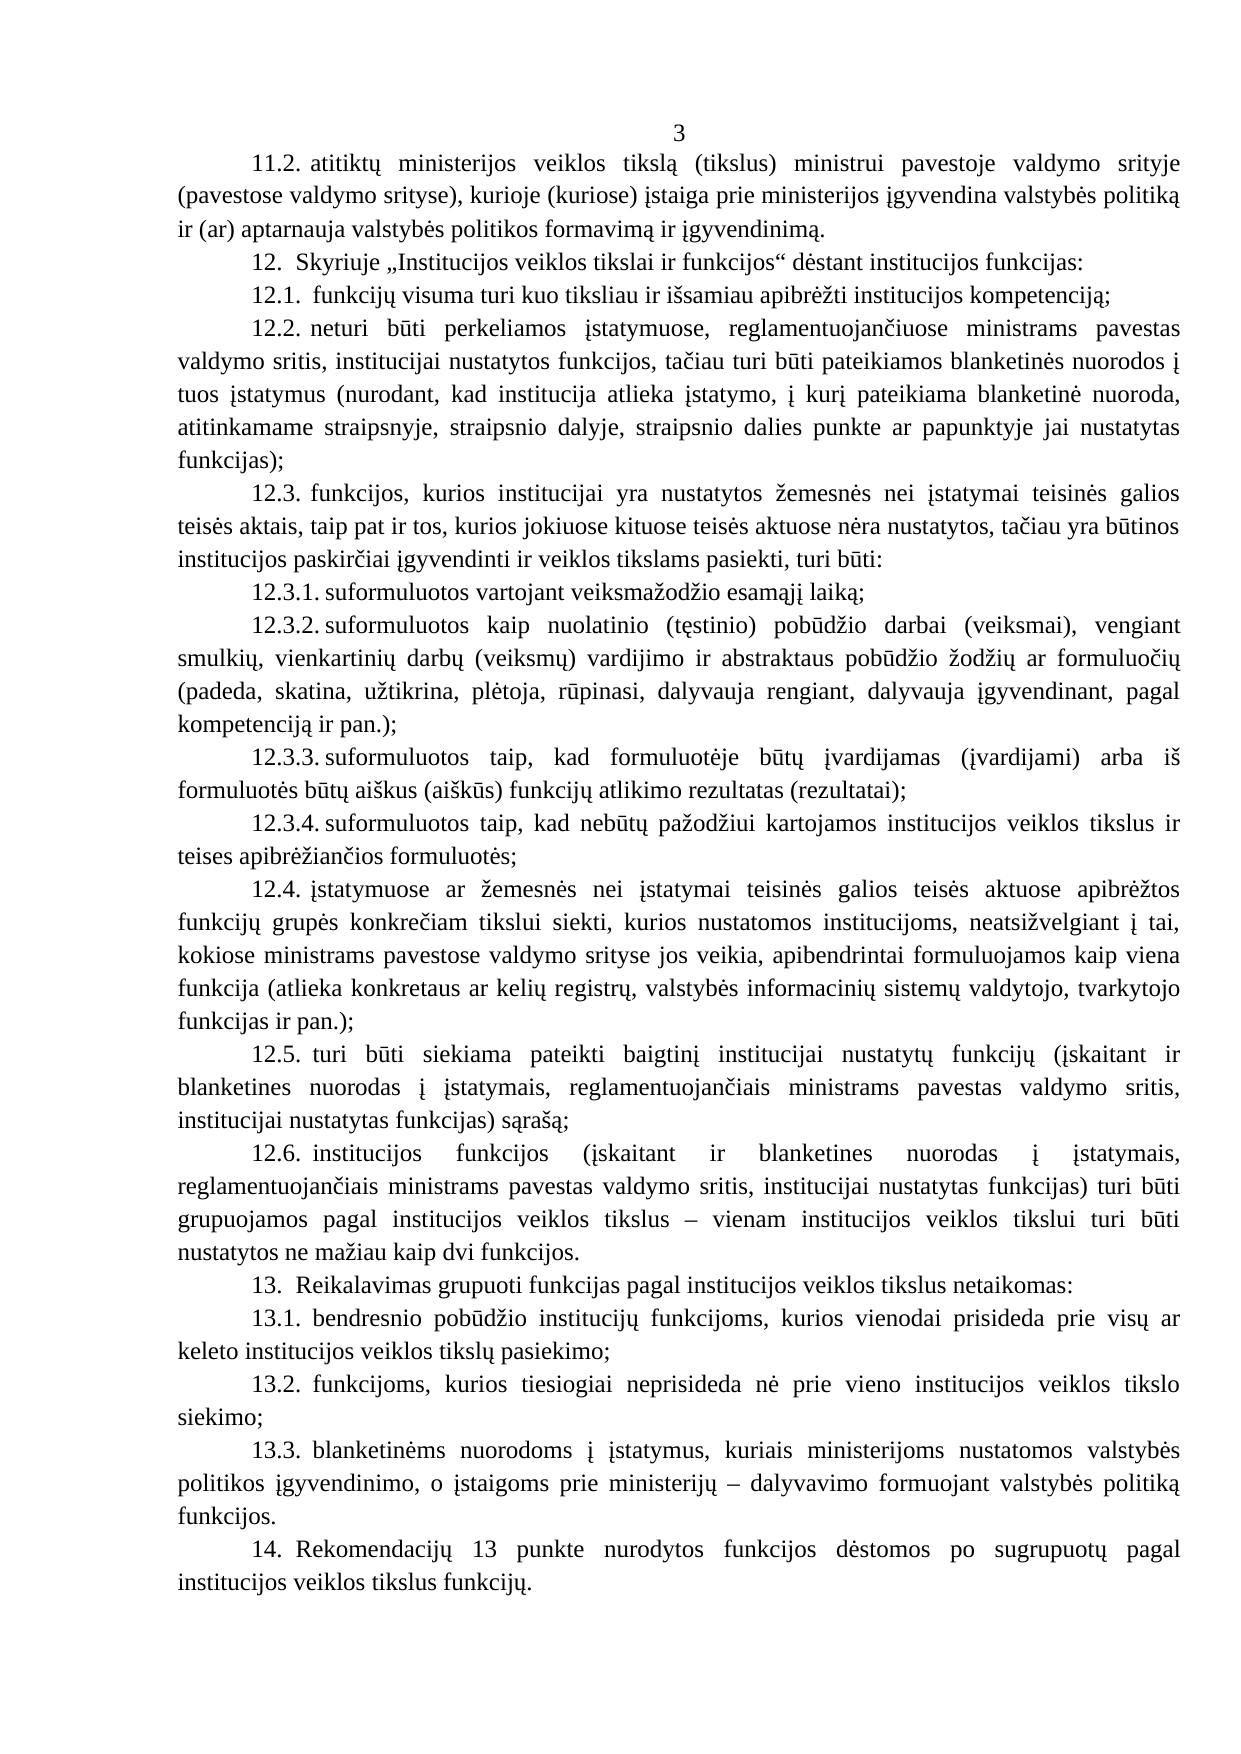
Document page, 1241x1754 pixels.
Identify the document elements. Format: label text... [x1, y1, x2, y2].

text 12.6. institucijos funkcijos (įskaitant ir blanketines nuorodas į įstatymais, reglamentuojančiais ministrams pavestas valdymo sritis, institucijai nustatytas funkcijas) turi būti grupuojamos pagal institucijos veiklos tikslus – vienam institucijos veiklos tikslui turi būti nustatytos ne mažiau kaip dvi funkcijos. [177, 1138, 1181, 1266]
text 13.3. blanketinėms nuorodoms į įstatymus, kuriais ministerijoms nustatomos valstybės politikos įgyvendinimo, o įstaigoms prie ministerijų – dalyvavimo formuojant valstybės politiką funkcijos. [177, 1435, 1181, 1530]
text 12. Skyriuje „Institucijos veiklos tikslai ir funkcijos“ dėstant institucijos funkcijas: [177, 247, 1181, 275]
text 12.3.1. suformuluotos vartojant veiksmažodžio esamąjį laiką; [177, 577, 1181, 606]
text 11.2. atitiktų ministerijos veiklos tikslą (tikslus) ministrui pavestoje valdymo srityje (pavestose valdymo srityse), kurioje (kuriose) įstaiga prie ministerijos įgyvendina valstybės politiką ir (ar) aptarnauja valstybės politikos formavimą ir įgyvendinimą. [177, 148, 1181, 242]
text 12.3.2. suformuluotos kaip nuolatinio (tęstinio) pobūdžio darbai (veiksmai), vengiant smulkių, vienkartinių darbų (veiksmų) vardijimo ir abstraktaus pobūdžio žodžių ar formuluočių (padeda, skatina, užtikrina, plėtoja, rūpinasi, dalyvauja rengiant, dalyvauja įgyvendinant, pagal kompetenciją ir pan.); [177, 610, 1181, 738]
text 12.2. neturi būti perkeliamos įstatymuose, reglamentuojančiuose ministrams pavestas valdymo sritis, institucijai nustatytos funkcijos, tačiau turi būti pateikiamos blanketinės nuorodos į tuos įstatymus (nurodant, kad institucija atlieka įstatymo, į kurį pateikiama blanketinė nuoroda, atitinkamame straipsnyje, straipsnio dalyje, straipsnio dalies punkte ar papunktyje jai nustatytas funkcijas); [177, 313, 1181, 473]
text 12.1. funkcijų visuma turi kuo tiksliau ir išsamiau apibrėžti institucijos kompetenciją; [177, 280, 1181, 308]
text 13.1. bendresnio pobūdžio institucijų funkcijoms, kurios vienodai prisideda prie visų ar keleto institucijos veiklos tikslų pasiekimo; [177, 1303, 1181, 1365]
text 12.3.3. suformuluotos taip, kad formuluotėje būtų įvardijamas (įvardijami) arba iš formuluotės būtų aiškus (aiškūs) funkcijų atlikimo rezultatas (rezultatai); [177, 742, 1181, 804]
text 12.3.4. suformuluotos taip, kad nebūtų pažodžiui kartojamos institucijos veiklos tikslus ir teises apibrėžiančios formuluotės; [177, 808, 1181, 870]
text 12.4. įstatymuose ar žemesnės nei įstatymai teisinės galios teisės aktuose apibrėžtos funkcijų grupės konkrečiam tikslui siekti, kurios nustatomos institucijoms, neatsižvelgiant į tai, kokiose ministrams pavestose valdymo srityse jos veikia, apibendrintai formuluojamos kaip viena funkcija (atlieka konkretaus ar kelių registrų, valstybės informacinių sistemų valdytojo, tvarkytojo funkcijas ir pan.); [177, 874, 1181, 1035]
text 13. Reikalavimas grupuoti funkcijas pagal institucijos veiklos tikslus netaikomas: [177, 1270, 1181, 1299]
text 13.2. funkcijoms, kurios tiesiogiai neprisideda nė prie vieno institucijos veiklos tikslo siekimo; [177, 1369, 1181, 1431]
text 12.3. funkcijos, kurios institucijai yra nustatytos žemesnės nei įstatymai teisinės galios teisės aktais, taip pat ir tos, kurios jokiuose kituose teisės aktuose nėra nustatytos, tačiau yra būtinos institucijos paskirčiai įgyvendinti ir veiklos tikslams pasiekti, turi būti: [177, 478, 1181, 573]
text 12.5. turi būti siekiama pateikti baigtinį institucijai nustatytų funkcijų (įskaitant ir blanketines nuorodas į įstatymais, reglamentuojančiais ministrams pavestas valdymo sritis, institucijai nustatytas funkcijas) sąrašą; [177, 1039, 1181, 1134]
text 14. Rekomendacijų 13 punkte nurodytos funkcijos dėstomos po sugrupuotų pagal institucijos veiklos tikslus funkcijų. [177, 1534, 1181, 1596]
